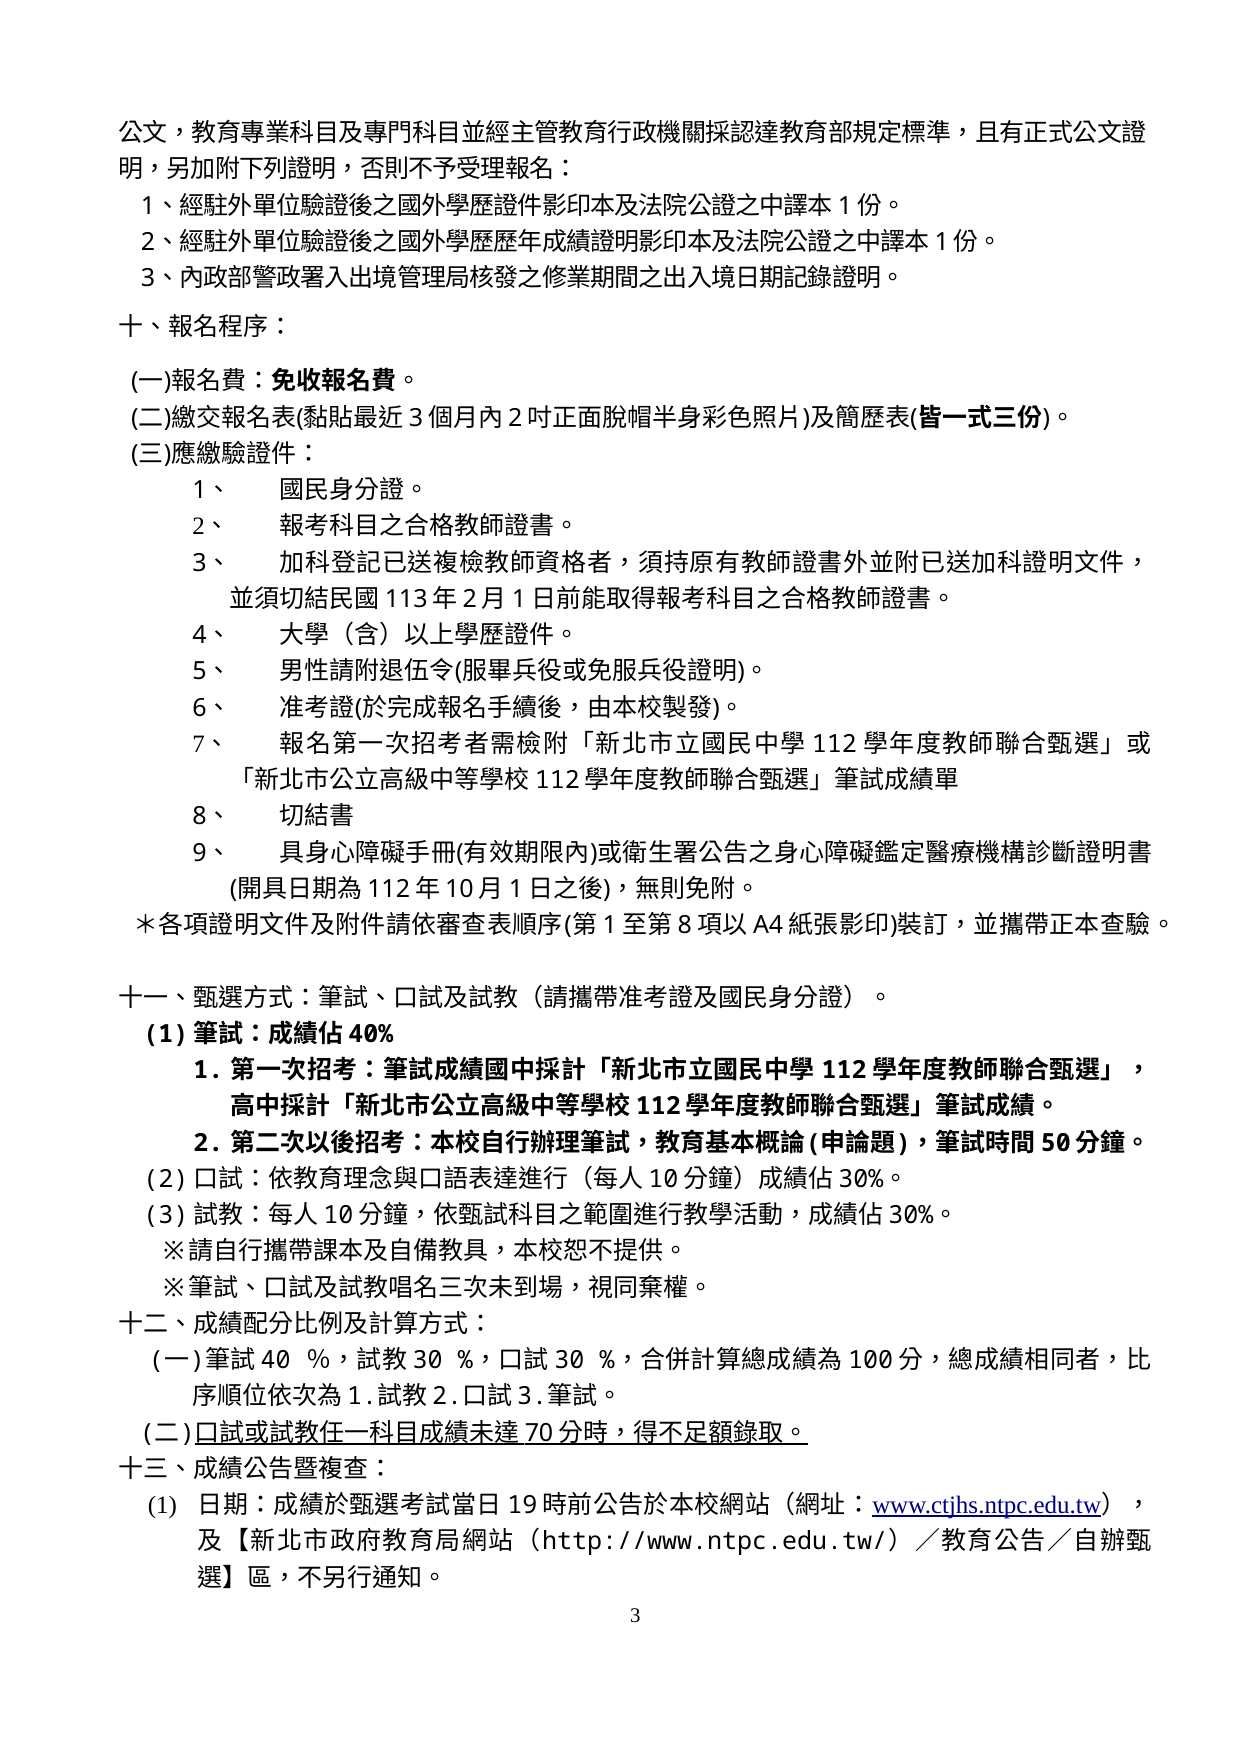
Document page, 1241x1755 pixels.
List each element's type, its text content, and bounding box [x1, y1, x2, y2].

text 1、經駐外單位驗證後之國外學歷證件影印本及法院公證之中譯本1份。 [118, 185, 1152, 221]
text ＊各項證明文件及附件請依審查表順序(第1至第8項以A4紙張影印)裝訂，並攜帶正本查驗。 [133, 904, 1152, 977]
list 具身心障礙手冊(有效期限內)或衛生署公告之身心障礙鑑定醫療機構診斷證明書(開具日期為112年10月1日之後)，無則免附。 [192, 832, 1152, 904]
text (一)筆試40 ％，試教30 %，口試30 %，合併計算總成績為100分，總成績相同者，比序順位依次為1.試教2.口試3.筆試。 [118, 1339, 1152, 1412]
text (二)繳交報名表(黏貼最近3個月內2吋正面脫帽半身彩色照片)及簡歷表(皆一式三份)。 [118, 397, 1152, 433]
text 公文，教育專業科目及專門科目並經主管教育行政機關採認達教育部規定標準，且有正式公文證明，另加附下列證明，否則不予受理報名： [118, 113, 1152, 185]
list 報考科目之合格教師證書。 [192, 506, 1152, 542]
list 男性請附退伍令(服畢兵役或免服兵役證明)。 [192, 651, 1152, 687]
list 報名第一次招考者需檢附「新北市立國民中學112學年度教師聯合甄選」或「新北市公立高級中等學校112學年度教師聯合甄選」筆試成績單 [192, 723, 1152, 796]
list 第一次招考：筆試成績國中採計「新北市立國民中學112學年度教師聯合甄選」，高中採計「新北市公立高級中等學校112學年度教師聯合甄選」筆試成績。 [193, 1049, 1152, 1122]
list 切結書 [192, 796, 1152, 832]
list 試教：每人10分鐘，依甄試科目之範圍進行教學活動，成績佔30%。 [143, 1194, 1152, 1231]
text 十二、成績配分比例及計算方式： [118, 1303, 1152, 1339]
list 日期：成績於甄選考試當日19時前公告於本校網站（網址：www.ctjhs.ntpc.edu.tw），及【新北市政府教育局網站（http://www.ntpc.edu.tw/）／教育公告／自辦甄選】區，不另行通知。 [148, 1484, 1152, 1593]
text 3、內政部警政署入出境管理局核發之修業期間之出入境日期記錄證明。 [118, 258, 1152, 294]
list 口試：依教育理念與口語表達進行（每人10分鐘）成績佔30%。 [143, 1158, 1152, 1194]
text (三)應繳驗證件： [118, 433, 1152, 469]
text 十三、成績公告暨複查： [118, 1448, 1152, 1484]
text ※請自行攜帶課本及自備教具，本校恕不提供。 [159, 1231, 1152, 1267]
text ※筆試、口試及試教唱名三次未到場，視同棄權。 [159, 1267, 1152, 1303]
list 准考證(於完成報名手續後，由本校製發)。 [192, 687, 1152, 723]
list 國民身分證。 [192, 469, 1152, 506]
text (二)口試或試教任一科目成績未達70分時，得不足額錄取。 [118, 1412, 1152, 1448]
list 第二次以後招考：本校自行辦理筆試，教育基本概論(申論題)，筆試時間50分鐘。 [193, 1122, 1152, 1158]
text 2、經駐外單位驗證後之國外學歷歷年成績證明影印本及法院公證之中譯本1份。 [118, 221, 1152, 258]
text 十、報名程序： [118, 306, 1152, 343]
text (一)報名費：免收報名費。 [118, 361, 1152, 397]
list 加科登記已送複檢教師資格者，須持原有教師證書外並附已送加科證明文件，並須切結民國113年2月1日前能取得報考科目之合格教師證書。 [192, 542, 1152, 614]
list 筆試：成績佔40% [143, 1013, 1152, 1049]
list 大學（含）以上學歷證件。 [192, 614, 1152, 651]
text 十一、甄選方式：筆試、口試及試教（請攜帶准考證及國民身分證）。 [118, 977, 1152, 1013]
